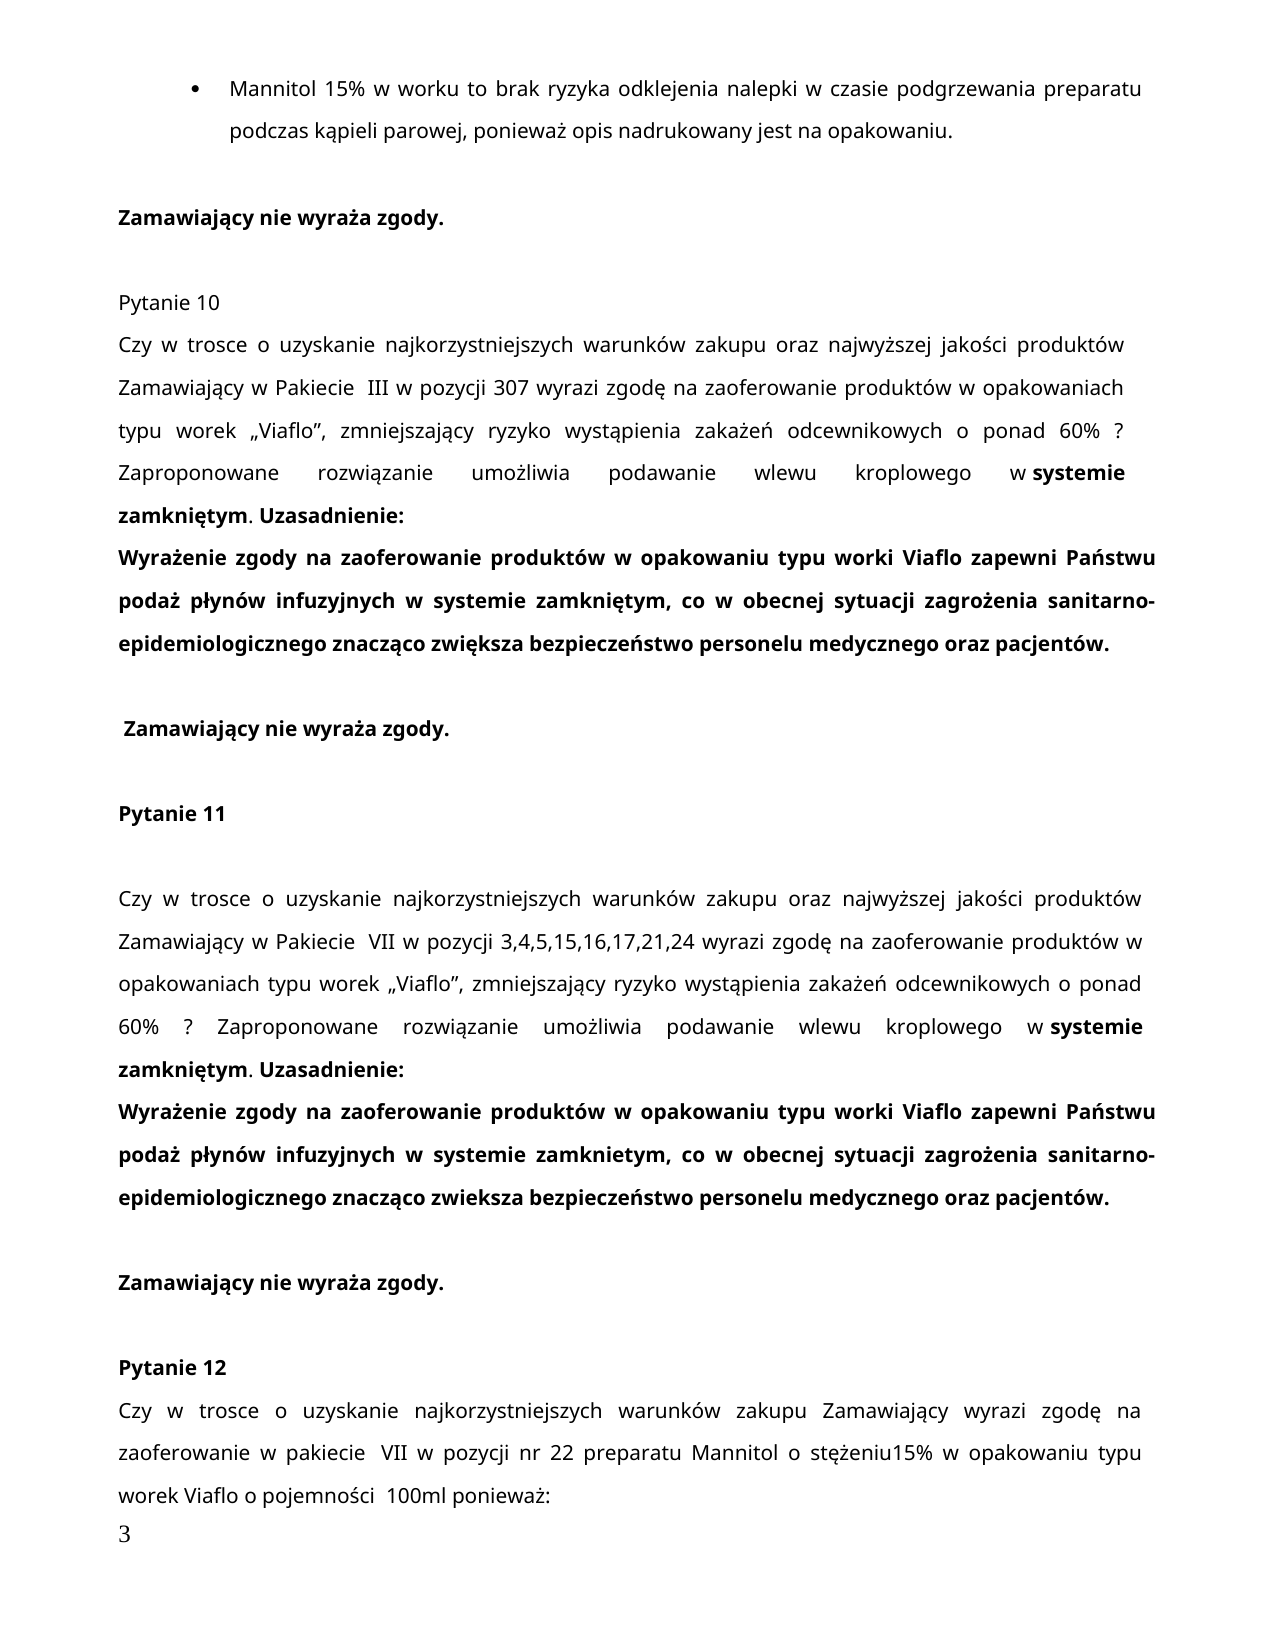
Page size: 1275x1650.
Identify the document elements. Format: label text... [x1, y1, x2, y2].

text Wyrażenie zgody na zaoferowanie produktów w opakowaniu typu worki Viaflo zapewni Państwu podaż płynów infuzyjnych w systemie zamknietym, co w obecnej sytuacji zagrożenia sanitarno-epidemiologicznego znacząco zwieksza bezpieczeństwo personelu medycznego oraz pacjentów. [118, 1097, 1157, 1211]
text Wyrażenie zgody na zaoferowanie produktów w opakowaniu typu worki Viaflo zapewni Państwu podaż płynów infuzyjnych w systemie zamkniętym, co w obecnej sytuacji zagrożenia sanitarno-epidemiologicznego znacząco zwiększa bezpieczeństwo personelu medycznego oraz pacjentów. [118, 543, 1157, 657]
list Mannitol 15% w worku to brak ryzyka odklejenia nalepki w czasie podgrzewania preparatu podczas kąpieli parowej, ponieważ opis nadrukowany jest na opakowaniu. [192, 74, 1143, 145]
text Czy w trosce o uzyskanie najkorzystniejszych warunków zakupu Zamawiający wyrazi zgodę na zaoferowanie w pakiecie VII w pozycji nr 22 preparatu Mannitol o stężeniu15% w opakowaniu typu worek Viaflo o pojemności 100ml ponieważ: [118, 1396, 1143, 1509]
text Zamawiający nie wyraża zgody. [118, 1268, 1157, 1297]
text Czy w trosce o uzyskanie najkorzystniejszych warunków zakupu oraz najwyższej jakości produktów Zamawiający w Pakiecie III w pozycji 307 wyrazi zgodę na zaoferowanie produktów w opakowaniach typu worek „Viaflo”, zmniejszający ryzyko wystąpienia zakażeń odcewnikowych o ponad 60% ? Zaproponowane rozwiązanie umożliwia podawanie wlewu kroplowego w systemie zamkniętym. Uzasadnienie: [118, 331, 1125, 529]
text Pytanie 12 [118, 1353, 1143, 1382]
text Zamawiający nie wyraża zgody. [118, 203, 1157, 231]
text Zamawiający nie wyraża zgody. [118, 714, 1157, 742]
text Pytanie 10 [118, 288, 1125, 316]
text Pytanie 11 [118, 799, 1143, 828]
text Czy w trosce o uzyskanie najkorzystniejszych warunków zakupu oraz najwyższej jakości produktów Zamawiający w Pakiecie VII w pozycji 3,4,5,15,16,17,21,24 wyrazi zgodę na zaoferowanie produktów w opakowaniach typu worek „Viaflo”, zmniejszający ryzyko wystąpienia zakażeń odcewnikowych o ponad 60% ? Zaproponowane rozwiązanie umożliwia podawanie wlewu kroplowego w systemie zamkniętym. Uzasadnienie: [118, 884, 1143, 1083]
